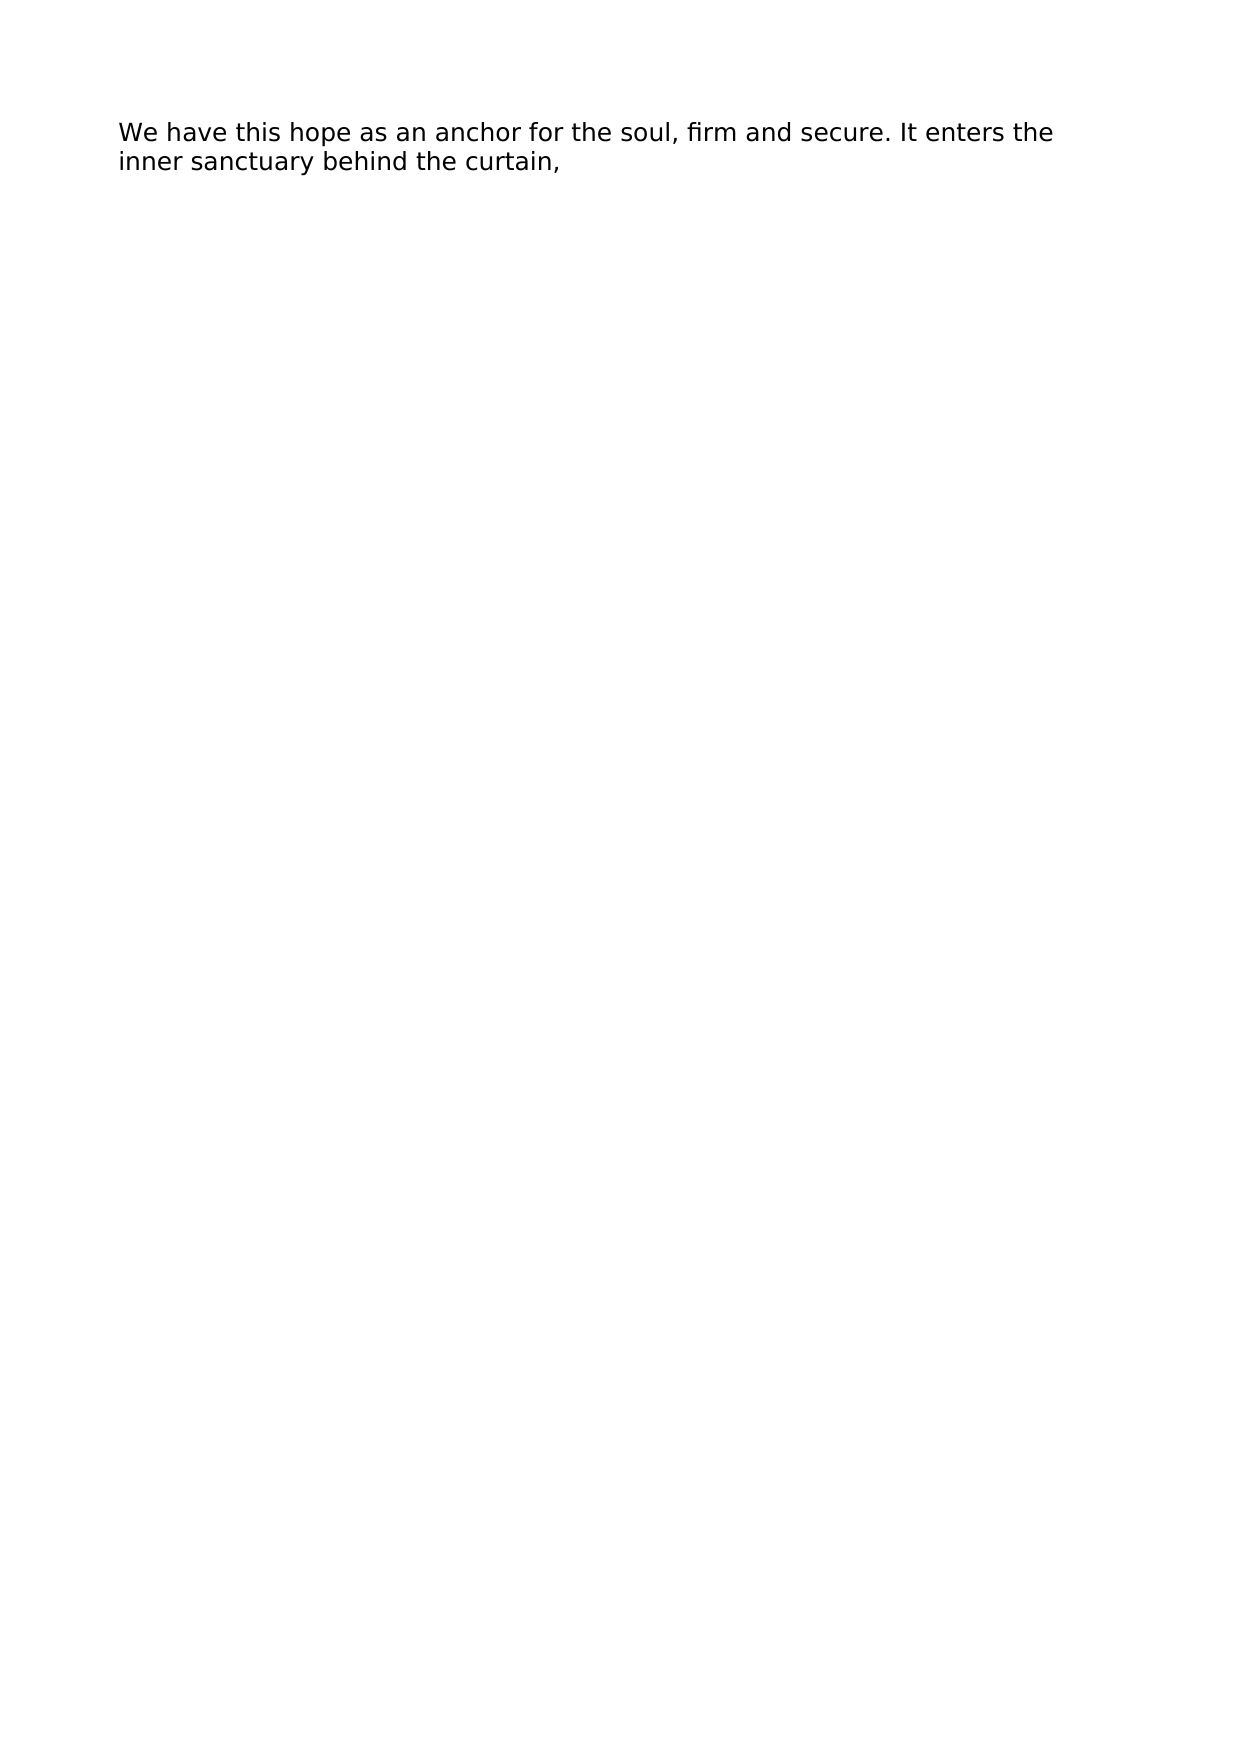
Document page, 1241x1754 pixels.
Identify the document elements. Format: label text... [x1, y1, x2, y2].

text We have this hope as an anchor for the soul, firm and secure. It enters the inner sanctuary behind the curtain, [118, 118, 1122, 176]
